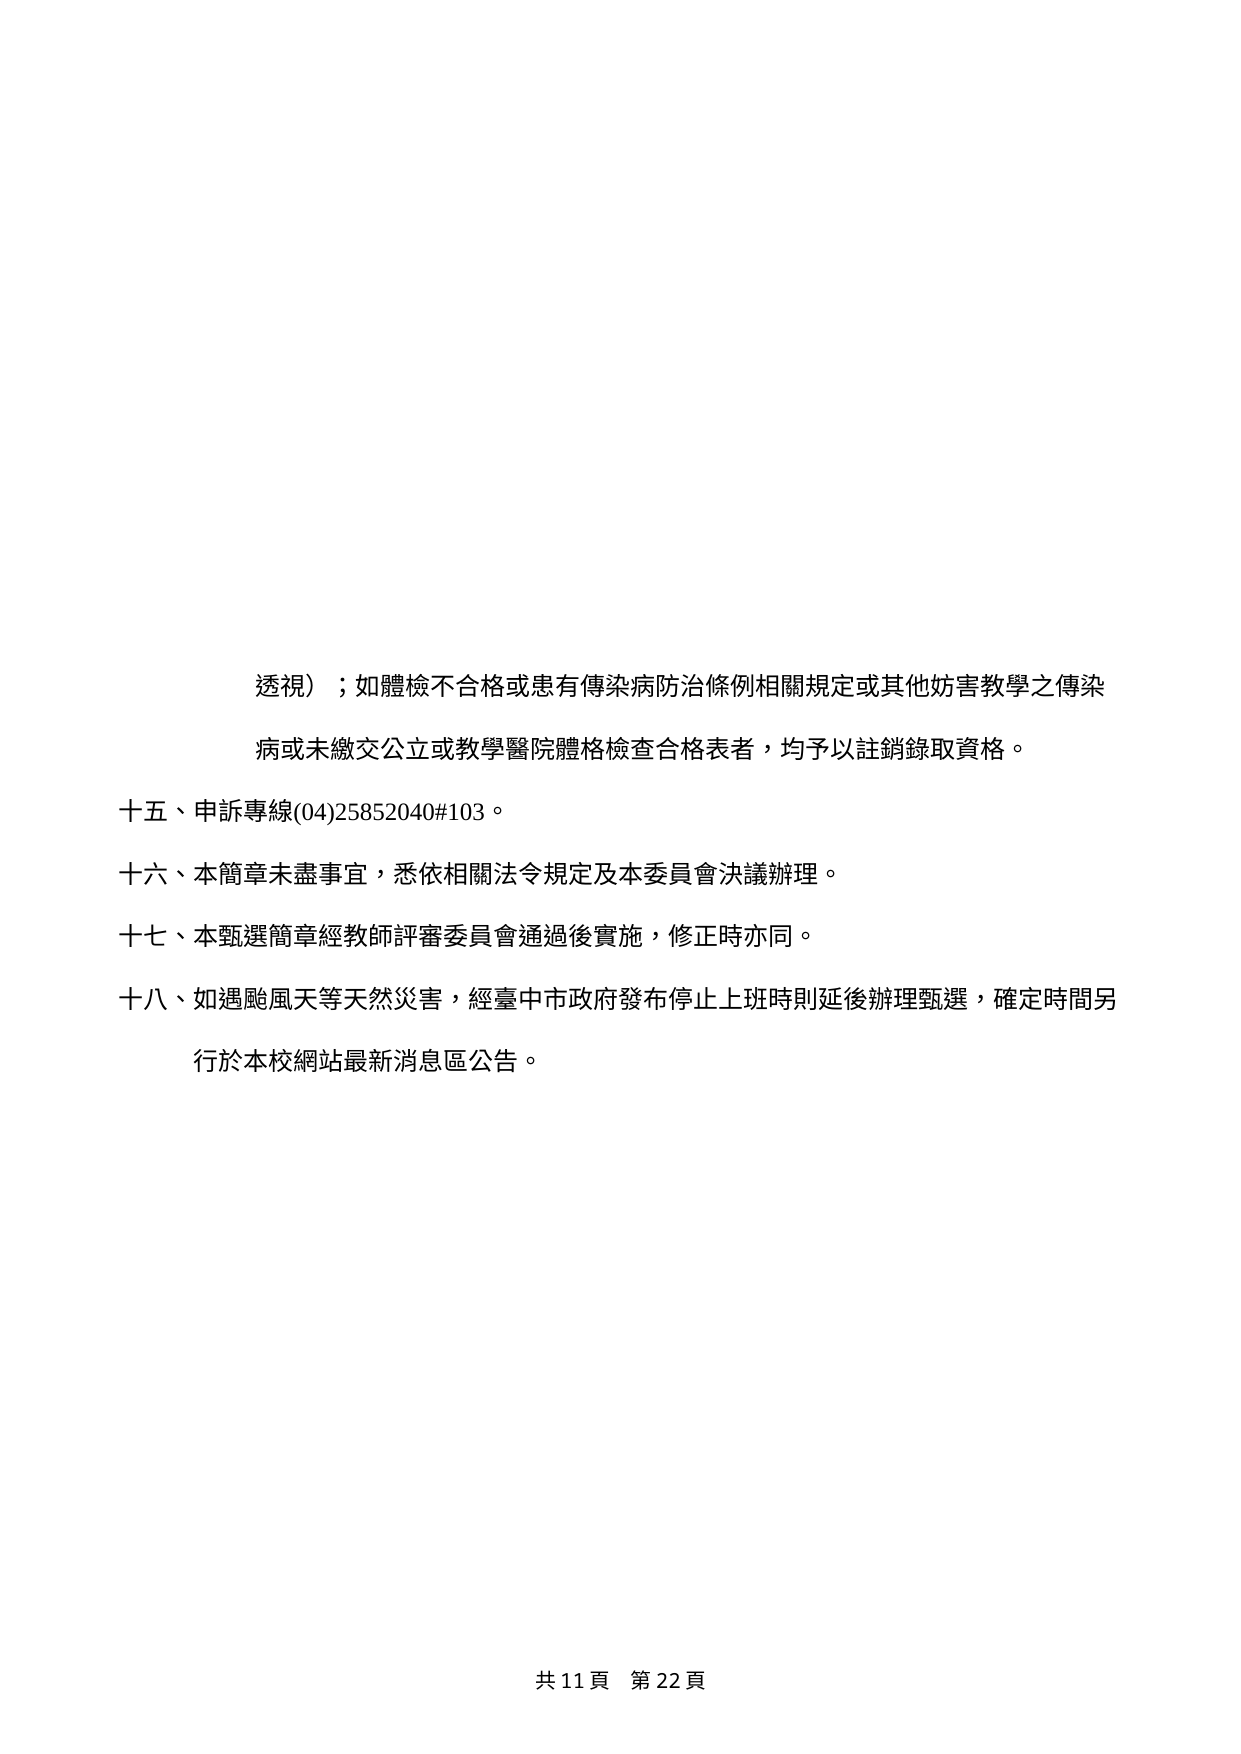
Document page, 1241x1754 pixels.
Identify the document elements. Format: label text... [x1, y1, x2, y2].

text 十六、本簡章未盡事宜，悉依相關法令規定及本委員會決議辦理。 [118, 831, 1122, 893]
text 十七、本甄選簡章經教師評審委員會通過後實施，修正時亦同。 [118, 893, 1122, 956]
list 透視）；如體檢不合格或患有傳染病防治條例相關規定或其他妨害教學之傳染病或未繳交公立或教學醫院體格檢查合格表者，均予以註銷錄取資格。 [181, 643, 1122, 768]
text 十五、申訴專線(04)25852040#103。 [118, 768, 1122, 831]
text 十八、如遇颱風天等天然災害，經臺中市政府發布停止上班時則延後辦理甄選，確定時間另行於本校網站最新消息區公告。 [118, 956, 1122, 1081]
